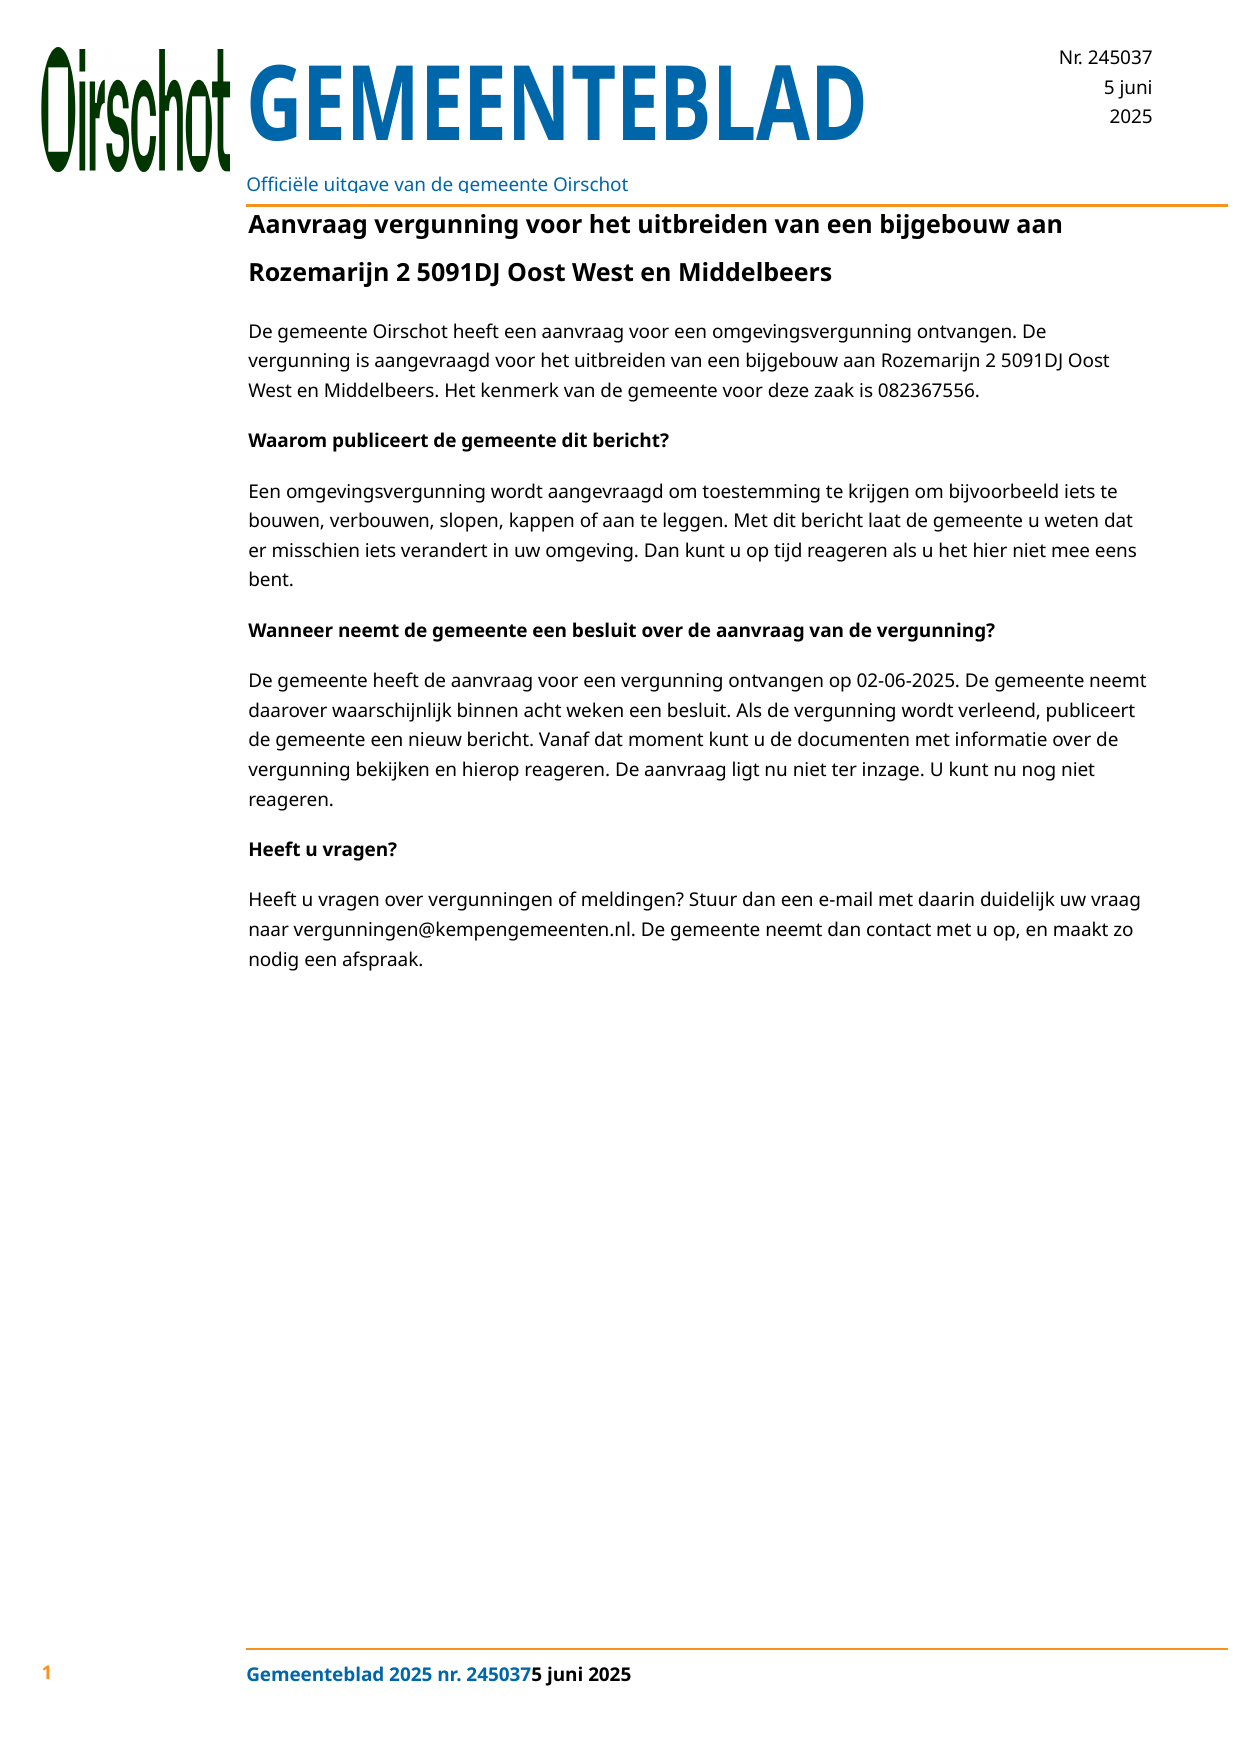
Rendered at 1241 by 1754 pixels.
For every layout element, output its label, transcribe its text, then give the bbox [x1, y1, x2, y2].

text Aanvraag vergunning voor het uitbreiden van een bijgebouw aan Rozemarijn 2 5091DJ Oost West en Middelbeers [248, 207, 1152, 288]
text Een omgevingsvergunning wordt aangevraagd om toestemming te krijgen om bijvoorbeeld iets te bouwen, verbouwen, slopen, kappen of aan te leggen. Met dit bericht laat de gemeente u weten dat er misschien iets verandert in uw omgeving. Dan kunt u op tijd reageren als u het hier niet mee eens bent. [248, 478, 1152, 592]
text De gemeente Oirschot heeft een aanvraag voor een omgevingsvergunning ontvangen. De vergunning is aangevraagd voor het uitbreiden van een bijgebouw aan Rozemarijn 2 5091DJ Oost West en Middelbeers. Het kenmerk van de gemeente voor deze zaak is 082367556. [248, 318, 1152, 403]
text Waarom publiceert de gemeente dit bericht? [248, 427, 1152, 453]
picture [41, 47, 231, 172]
text Heeft u vragen over vergunningen of meldingen? Stuur dan een e-mail met daarin duidelijk uw vraag naar vergunningen@kempengemeenten.nl. De gemeente neemt dan contact met u op, en maakt zo nodig een afspraak. [248, 887, 1152, 972]
text De gemeente heeft de aanvraag voor een vergunning ontvangen op 02-06-2025. De gemeente neemt daarover waarschijnlijk binnen acht weken een besluit. Als de vergunning wordt verleend, publiceert de gemeente een nieuw bericht. Vanaf dat moment kunt u de documenten met informatie over de vergunning bekijken en hierop reageren. De aanvraag ligt nu niet ter inzage. U kunt nu nog niet reageren. [248, 667, 1152, 812]
text Wanneer neemt de gemeente een besluit over de aanvraag van de vergunning? [248, 617, 1152, 643]
text Heeft u vragen? [248, 836, 1152, 862]
